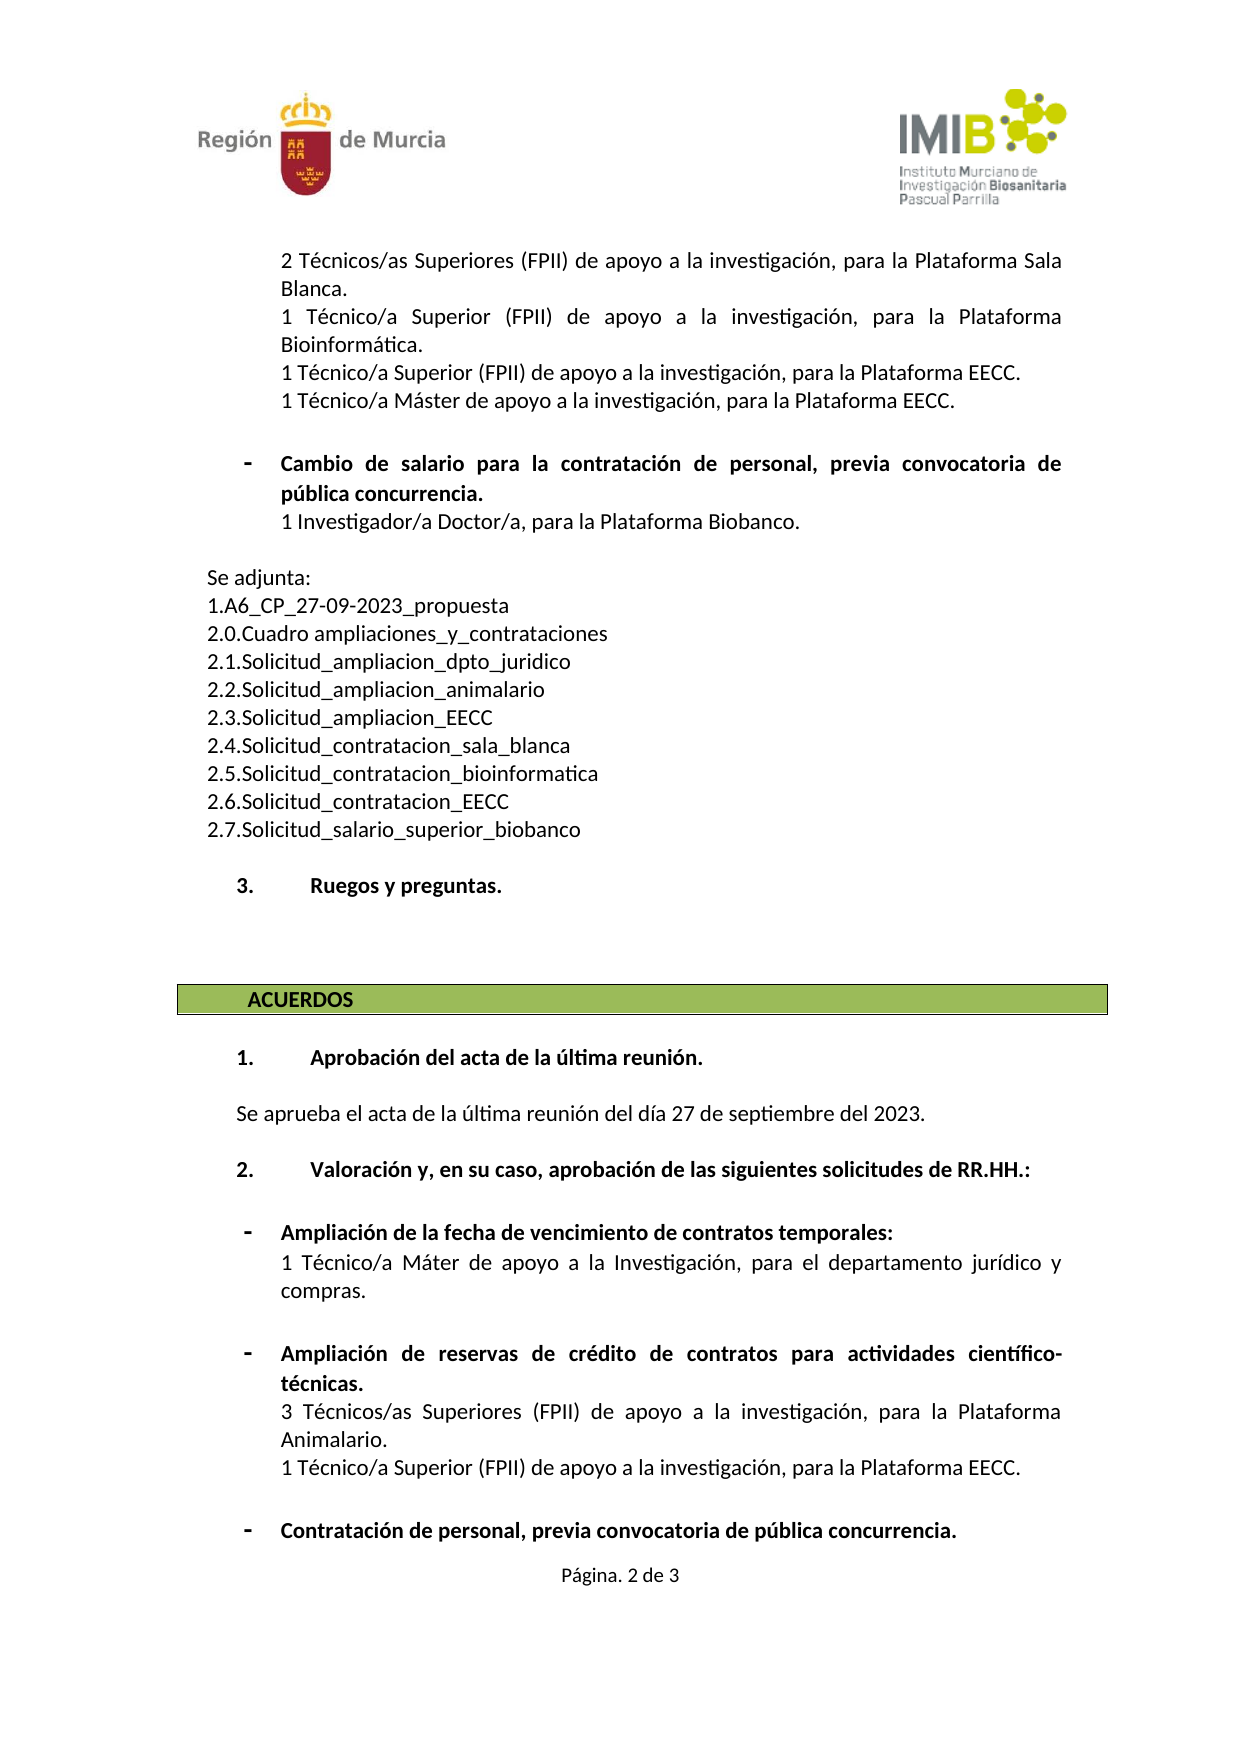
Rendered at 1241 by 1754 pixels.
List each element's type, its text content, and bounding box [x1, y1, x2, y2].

list 2.7.Solicitud_salario_superior_biobanco [207, 816, 1063, 843]
list 1 Técnico/a Superior (FPII) de apoyo a la investigación, para la Plataforma Bioinformática. [281, 302, 1063, 358]
list Aprobación del acta de la última reunión. [236, 1043, 1063, 1071]
list 2.2.Solicitud_ampliacion_animalario [207, 675, 1063, 703]
list 1 Investigador/a Doctor/a, para la Plataforma Biobanco. [281, 507, 1063, 535]
list 1 Técnico/a Superior (FPII) de apoyo a la investigación, para la Plataforma EECC. [281, 1453, 1063, 1481]
list 2 Técnicos/as Superiores (FPII) de apoyo a la investigación, para la Plataforma Sala Blanca. [281, 246, 1063, 302]
list 2.6.Solicitud_contratacion_EECC [207, 787, 1063, 816]
list Ruegos y preguntas. [236, 872, 1063, 899]
list 2.5.Solicitud_contratacion_bioinformatica [207, 759, 1063, 787]
list 1 Técnico/a Máter de apoyo a la Investigación, para el departamento jurídico y compras. [281, 1248, 1063, 1304]
list 1 Técnico/a Máster de apoyo a la investigación, para la Plataforma EECC. [281, 386, 1063, 414]
list Se adjunta: [207, 563, 1063, 591]
list Ampliación de reservas de crédito de contratos para actividades científico-técnicas. [243, 1332, 1063, 1397]
list Cambio de salario para la contratación de personal, previa convocatoria de pública concurrencia. [243, 442, 1063, 507]
list 2.4.Solicitud_contratacion_sala_blanca [207, 731, 1063, 759]
list 2.1.Solicitud_ampliacion_dpto_juridico [207, 647, 1063, 675]
list 2.0.Cuadro ampliaciones_y_contrataciones [207, 619, 1063, 647]
list 2.3.Solicitud_ampliacion_EECC [207, 703, 1063, 731]
list Contratación de personal, previa convocatoria de pública concurrencia. [243, 1509, 1063, 1546]
table_header ACUERDOS [178, 985, 1107, 1013]
list Valoración y, en su caso, aprobación de las siguientes solicitudes de RR.HH.: [236, 1155, 1063, 1183]
list 1.A6_CP_27-09-2023_propuesta [207, 591, 1063, 619]
list Se aprueba el acta de la última reunión del día 27 de septiembre del 2023. [236, 1099, 1063, 1127]
list Ampliación de la fecha de vencimiento de contratos temporales: [243, 1211, 1063, 1248]
list 1 Técnico/a Superior (FPII) de apoyo a la investigación, para la Plataforma EECC. [281, 358, 1063, 386]
list 3 Técnicos/as Superiores (FPII) de apoyo a la investigación, para la Plataforma Animalario. [281, 1397, 1063, 1453]
